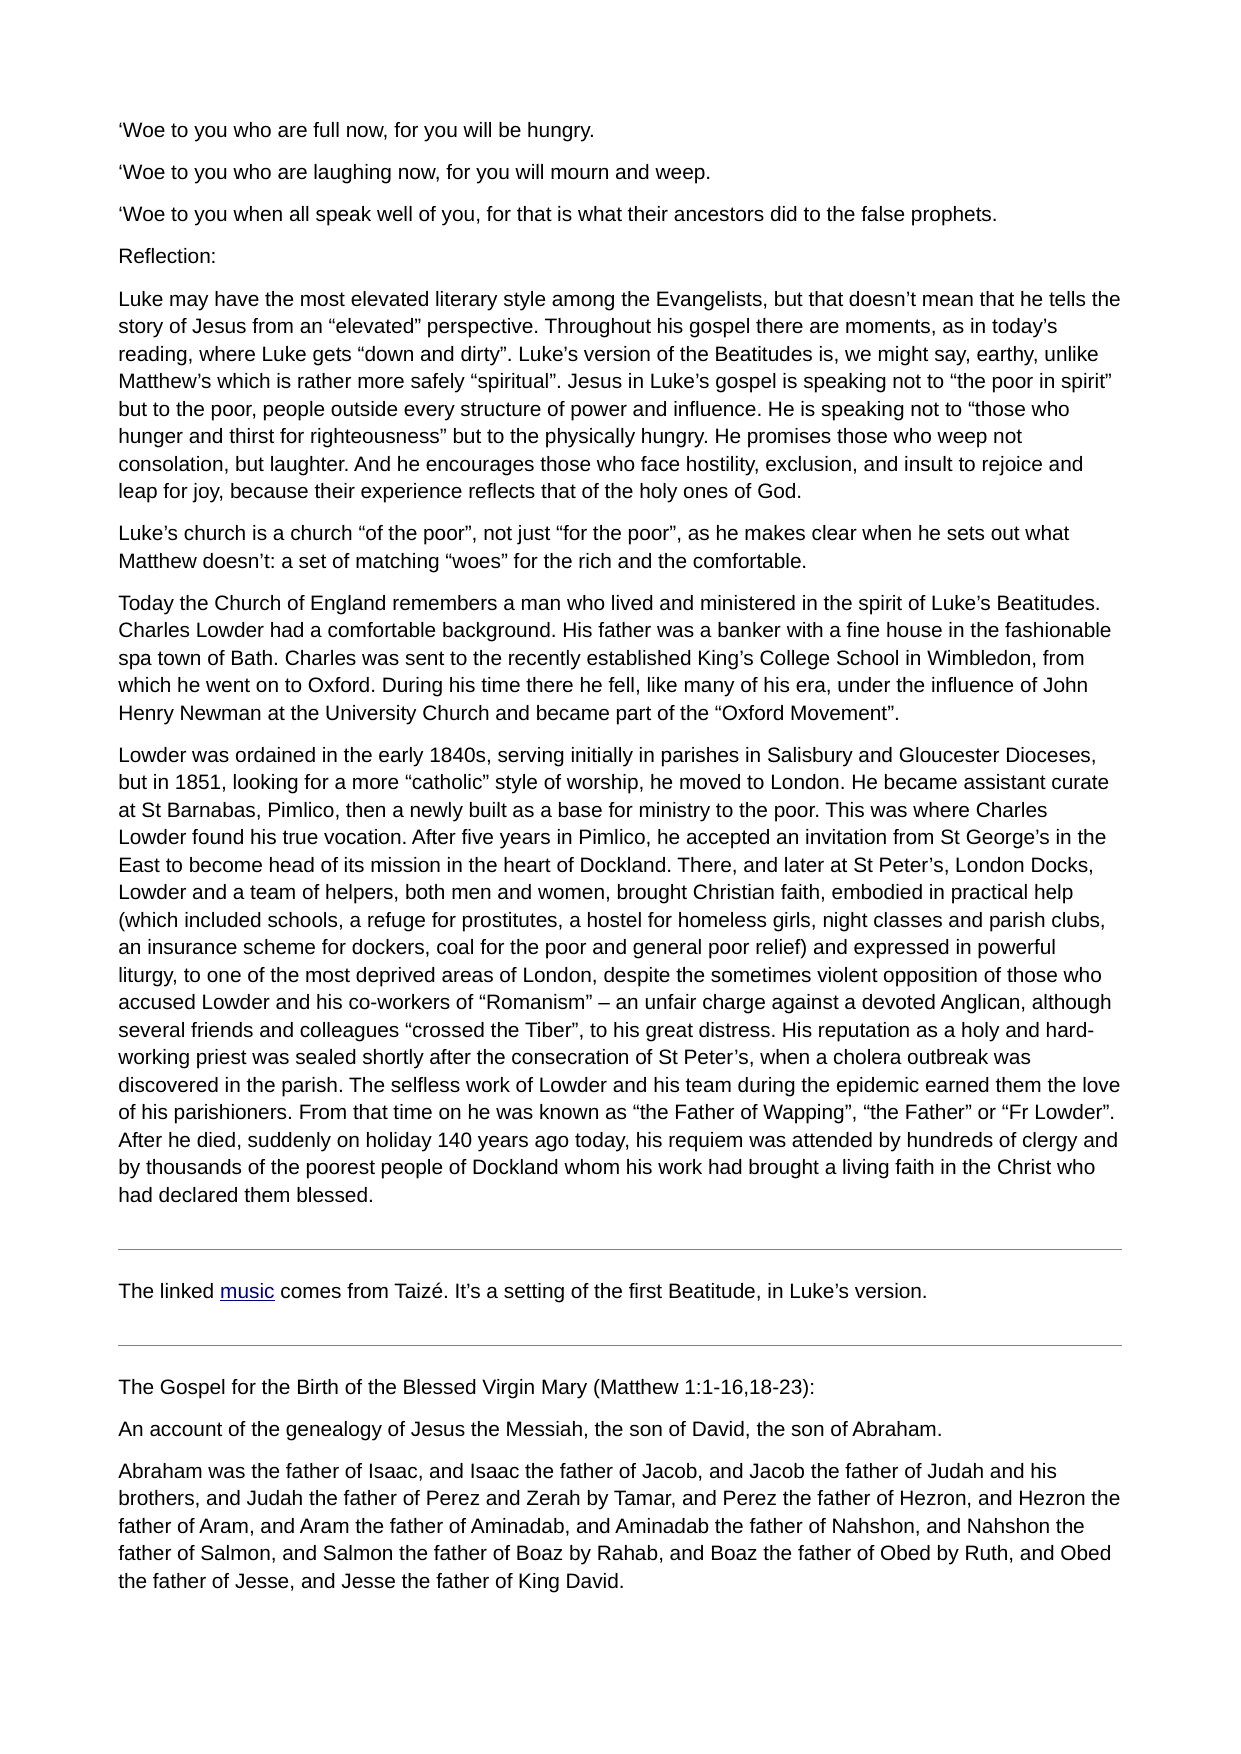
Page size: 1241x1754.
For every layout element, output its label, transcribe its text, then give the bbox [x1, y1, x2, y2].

text Abraham was the father of Isaac, and Isaac the father of Jacob, and Jacob the father of Judah and his brothers, and Judah the father of Perez and Zerah by Tamar, and Perez the father of Hezron, and Hezron the father of Aram, and Aram the father of Aminadab, and Aminadab the father of Nahshon, and Nahshon the father of Salmon, and Salmon the father of Boaz by Rahab, and Boaz the father of Obed by Ruth, and Obed the father of Jesse, and Jesse the father of King David. [118, 1459, 1122, 1593]
text The linked music comes from Taizé. It’s a setting of the first Beatitude, in Luke’s version. [118, 1279, 1122, 1303]
text ‘Woe to you when all speak well of you, for that is what their ancestors did to the false prophets. [118, 202, 1122, 226]
text ‘Woe to you who are laughing now, for you will mourn and weep. [118, 160, 1122, 184]
text The Gospel for the Birth of the Blessed Virgin Mary (Matthew 1:1-16,18-23): [118, 1374, 1122, 1398]
text Today the Church of England remembers a man who lived and ministered in the spirit of Luke’s Beatitudes. Charles Lowder had a comfortable background. His father was a banker with a fine house in the fashionable spa town of Bath. Charles was sent to the recently established King’s College School in Wimbledon, from which he went on to Oxford. During his time there he fell, like many of his era, under the influence of John Henry Newman at the University Church and became part of the “Oxford Movement”. [118, 591, 1122, 724]
text ‘Woe to you who are full now, for you will be hungry. [118, 118, 1122, 142]
text Reflection: [118, 244, 1122, 268]
text Lowder was ordained in the early 1840s, serving initially in parishes in Salisbury and Gloucester Dioceses, but in 1851, looking for a more “catholic” style of worship, he moved to London. He became assistant curate at St Barnabas, Pimlico, then a newly built as a base for ministry to the poor. This was where Charles Lowder found his true vocation. After five years in Pimlico, he accepted an invitation from St George’s in the East to become head of its mission in the heart of Dockland. There, and later at St Peter’s, London Docks, Lowder and a team of helpers, both men and women, brought Christian faith, embodied in practical help (which included schools, a refuge for prostitutes, a hostel for homeless girls, night classes and parish clubs, an insurance scheme for dockers, coal for the poor and general poor relief) and expressed in powerful liturgy, to one of the most deprived areas of London, despite the sometimes violent opposition of those who accused Lowder and his co-workers of “Romanism” – an unfair charge against a devoted Anglican, although several friends and colleagues “crossed the Tiber”, to his great distress. His reputation as a holy and hard-working priest was sealed shortly after the consecration of St Peter’s, when a cholera outbreak was discovered in the parish. The selfless work of Lowder and his team during the epidemic earned them the love of his parishioners. From that time on he was known as “the Father of Wapping”, “the Father” or “Fr Lowder”. After he died, suddenly on holiday 140 years ago today, his requiem was attended by hundreds of clergy and by thousands of the poorest people of Dockland whom his work had brought a living faith in the Christ who had declared them blessed. [118, 743, 1122, 1207]
text Luke may have the most elevated literary style among the Evangelists, but that doesn’t mean that he tells the story of Jesus from an “elevated” perspective. Throughout his gospel there are moments, as in today’s reading, where Luke gets “down and dirty”. Luke’s version of the Beatitudes is, we might say, earthy, unlike Matthew’s which is rather more safely “spiritual”. Jesus in Luke’s gospel is speaking not to “the poor in spirit” but to the poor, people outside every structure of power and influence. He is speaking not to “those who hunger and thirst for righteousness” but to the physically hungry. He promises those who weep not consolation, but laughter. And he encourages those who face hostility, exclusion, and insult to rejoice and leap for joy, because their experience reflects that of the holy ones of God. [118, 286, 1122, 503]
text An account of the genealogy of Jesus the Messiah, the son of David, the son of Abraham. [118, 1417, 1122, 1441]
text Luke’s church is a church “of the poor”, not just “for the poor”, as he makes clear when he sets out what Matthew doesn’t: a set of matching “woes” for the rich and the comfortable. [118, 521, 1122, 572]
